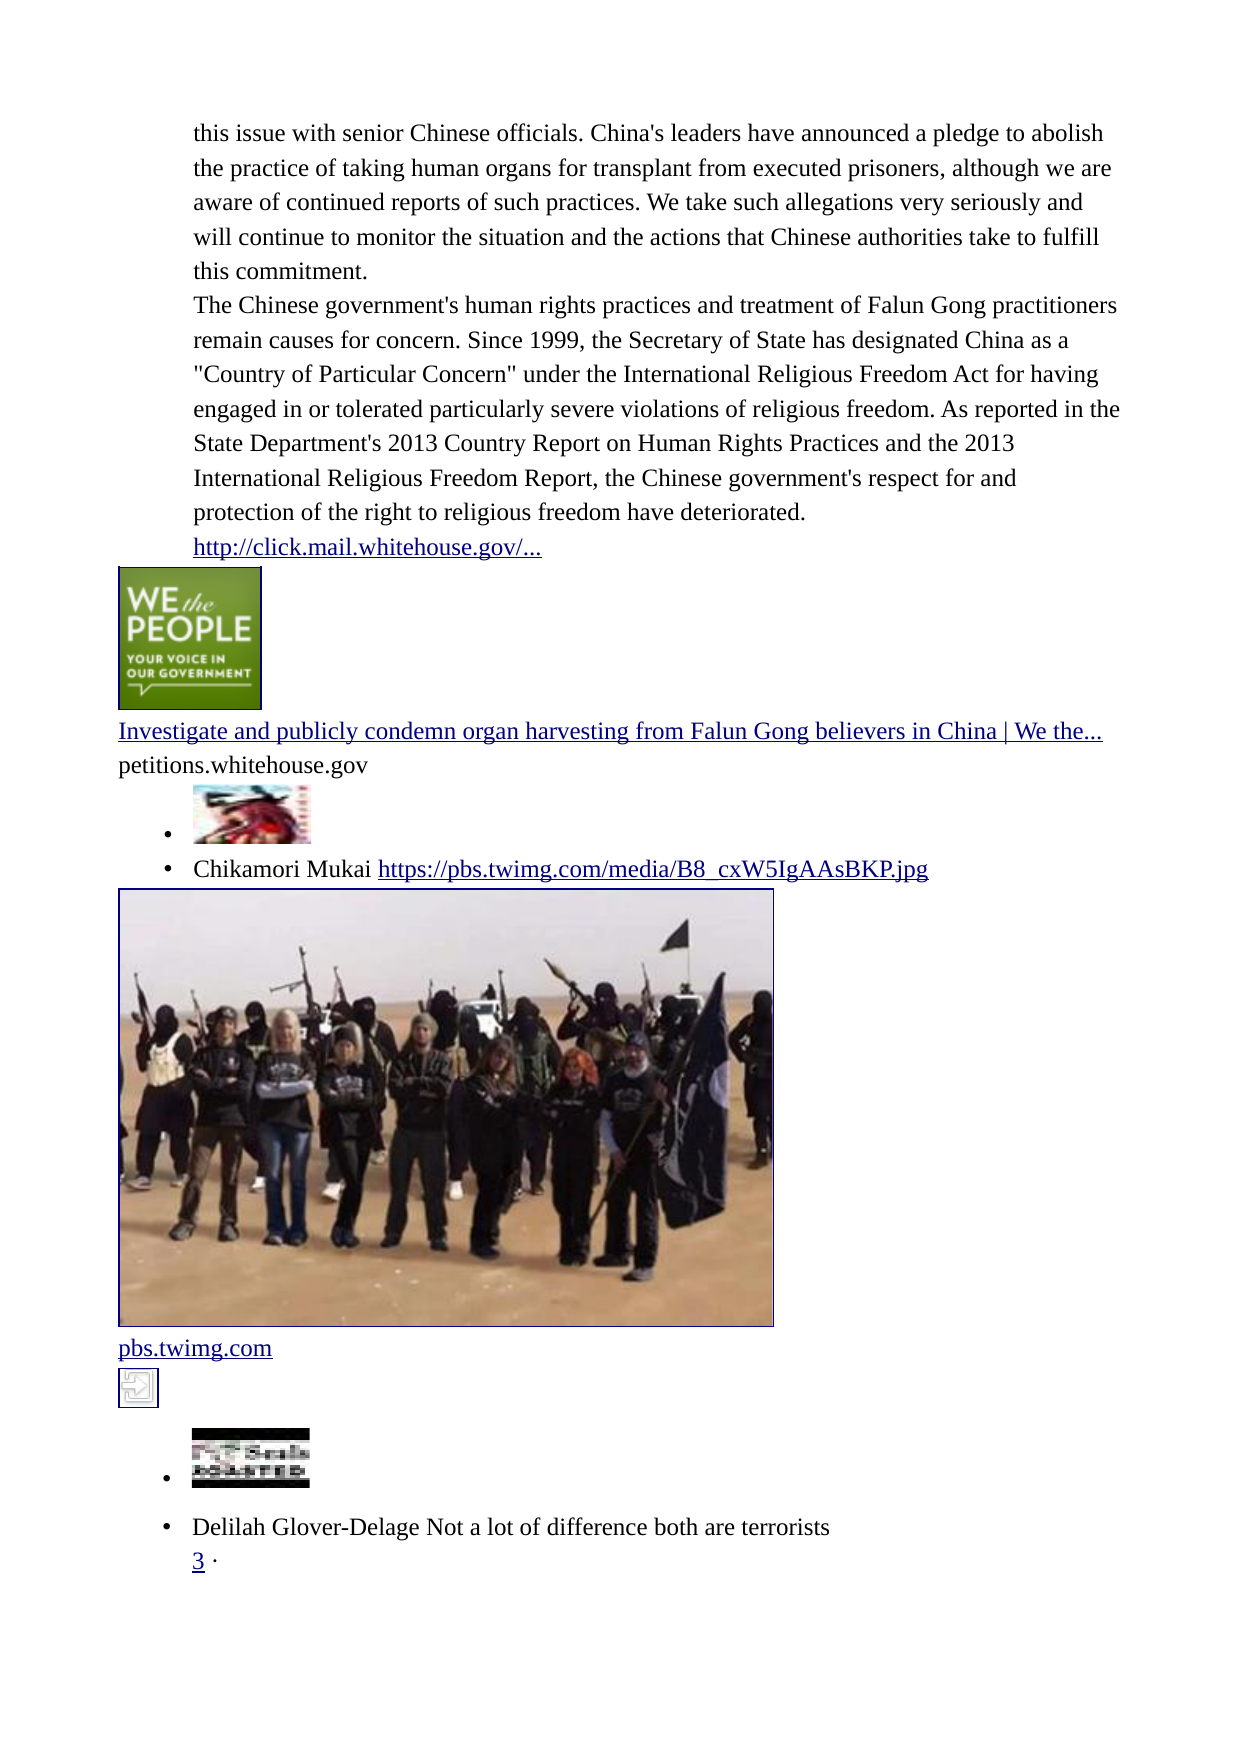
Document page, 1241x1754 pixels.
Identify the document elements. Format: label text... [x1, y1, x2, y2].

picture [120, 890, 773, 1326]
text Investigate and publicly condemn organ harvesting from Falun Gong believers in China | We the... [118, 716, 1122, 744]
picture [120, 1369, 157, 1407]
picture [193, 784, 312, 844]
list 3 · [162, 1546, 1122, 1575]
picture [191, 1428, 310, 1488]
list Delilah Glover-Delage Not a lot of difference both are terrorists [162, 1512, 1122, 1541]
text petitions.whitehouse.gov [118, 750, 1122, 779]
list Chikamori Mukai https://pbs.twimg.com/media/B8_cxW5IgAAsBKP.jpg [164, 854, 1122, 882]
picture [120, 568, 260, 709]
list this issue with senior Chinese officials. China's leaders have announced a pledge to abolish the practice of taking human organs for transplant from executed prisoners, although we are aware of continued reports of such practices. We take such allegations very seriously and will continue to monitor the situation and the actions that Chinese authorities take to fulfill this commitment. The Chinese government's human rights practices and treatment of Falun Gong practitioners remain causes for concern. Since 1999, the Secretary of State has designated China as a "Country of Particular Concern" under the International Religious Freedom Act for having engaged in or tolerated particularly severe violations of religious freedom. As reported in the State Department's 2013 Country Report on Human Rights Practices and the 2013 International Religious Freedom Report, the Chinese government's respect for and protection of the right to religious freedom have deteriorated. http://click.mail.whitehouse.gov/... [164, 118, 1122, 561]
text pbs.twimg.com [118, 1333, 1122, 1362]
